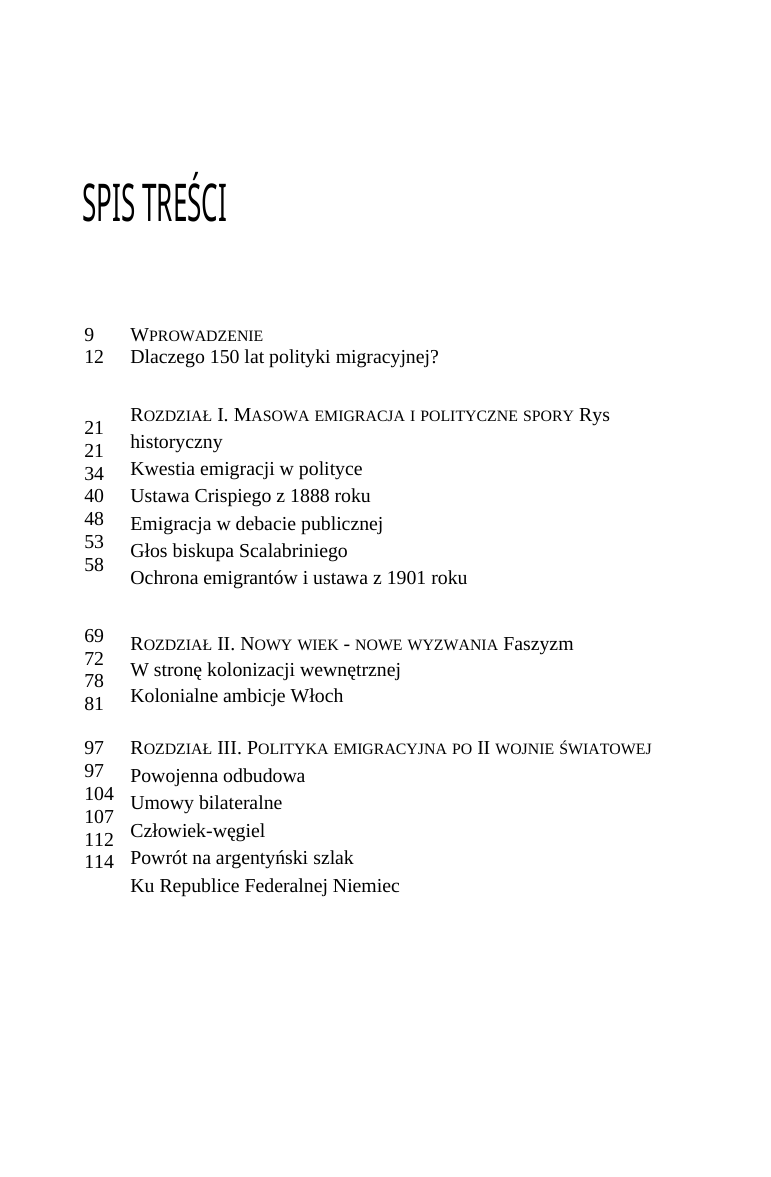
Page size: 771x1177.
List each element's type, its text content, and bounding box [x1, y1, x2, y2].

table_cell Rozdział II. Nowy wiek - nowe wyzwania Faszyzm W stronę kolonizacji wewnętrznej Kolonialne ambicje Włoch [130, 603, 687, 736]
table_cell Rozdział III. Polityka emigracyjna po II wojnie światowej Powojenna odbudowa Umowy bilateralne Człowiek-węgiel Powrót na argentyński szlak Ku Republice Federalnej Niemiec [130, 736, 687, 912]
table_cell 97 97 104 107 112 114 [84, 736, 130, 912]
subtitle SPIS TREŚCI [82, 166, 687, 237]
table_cell 69 72 78 81 [84, 603, 130, 736]
table_header Wprowadzenie Dlaczego 150 lat polityki migracyjnej? [130, 323, 687, 389]
table_cell 21 21 34 40 48 53 58 [84, 389, 130, 603]
table_header 9 12 [84, 323, 130, 389]
table_cell Rozdział I. Masowa emigracja i polityczne spory Rys historyczny Kwestia emigracji w polityce Ustawa Crispiego z 1888 roku Emigracja w debacie publicznej Głos biskupa Scalabriniego Ochrona emigrantów i ustawa z 1901 roku [130, 389, 687, 603]
